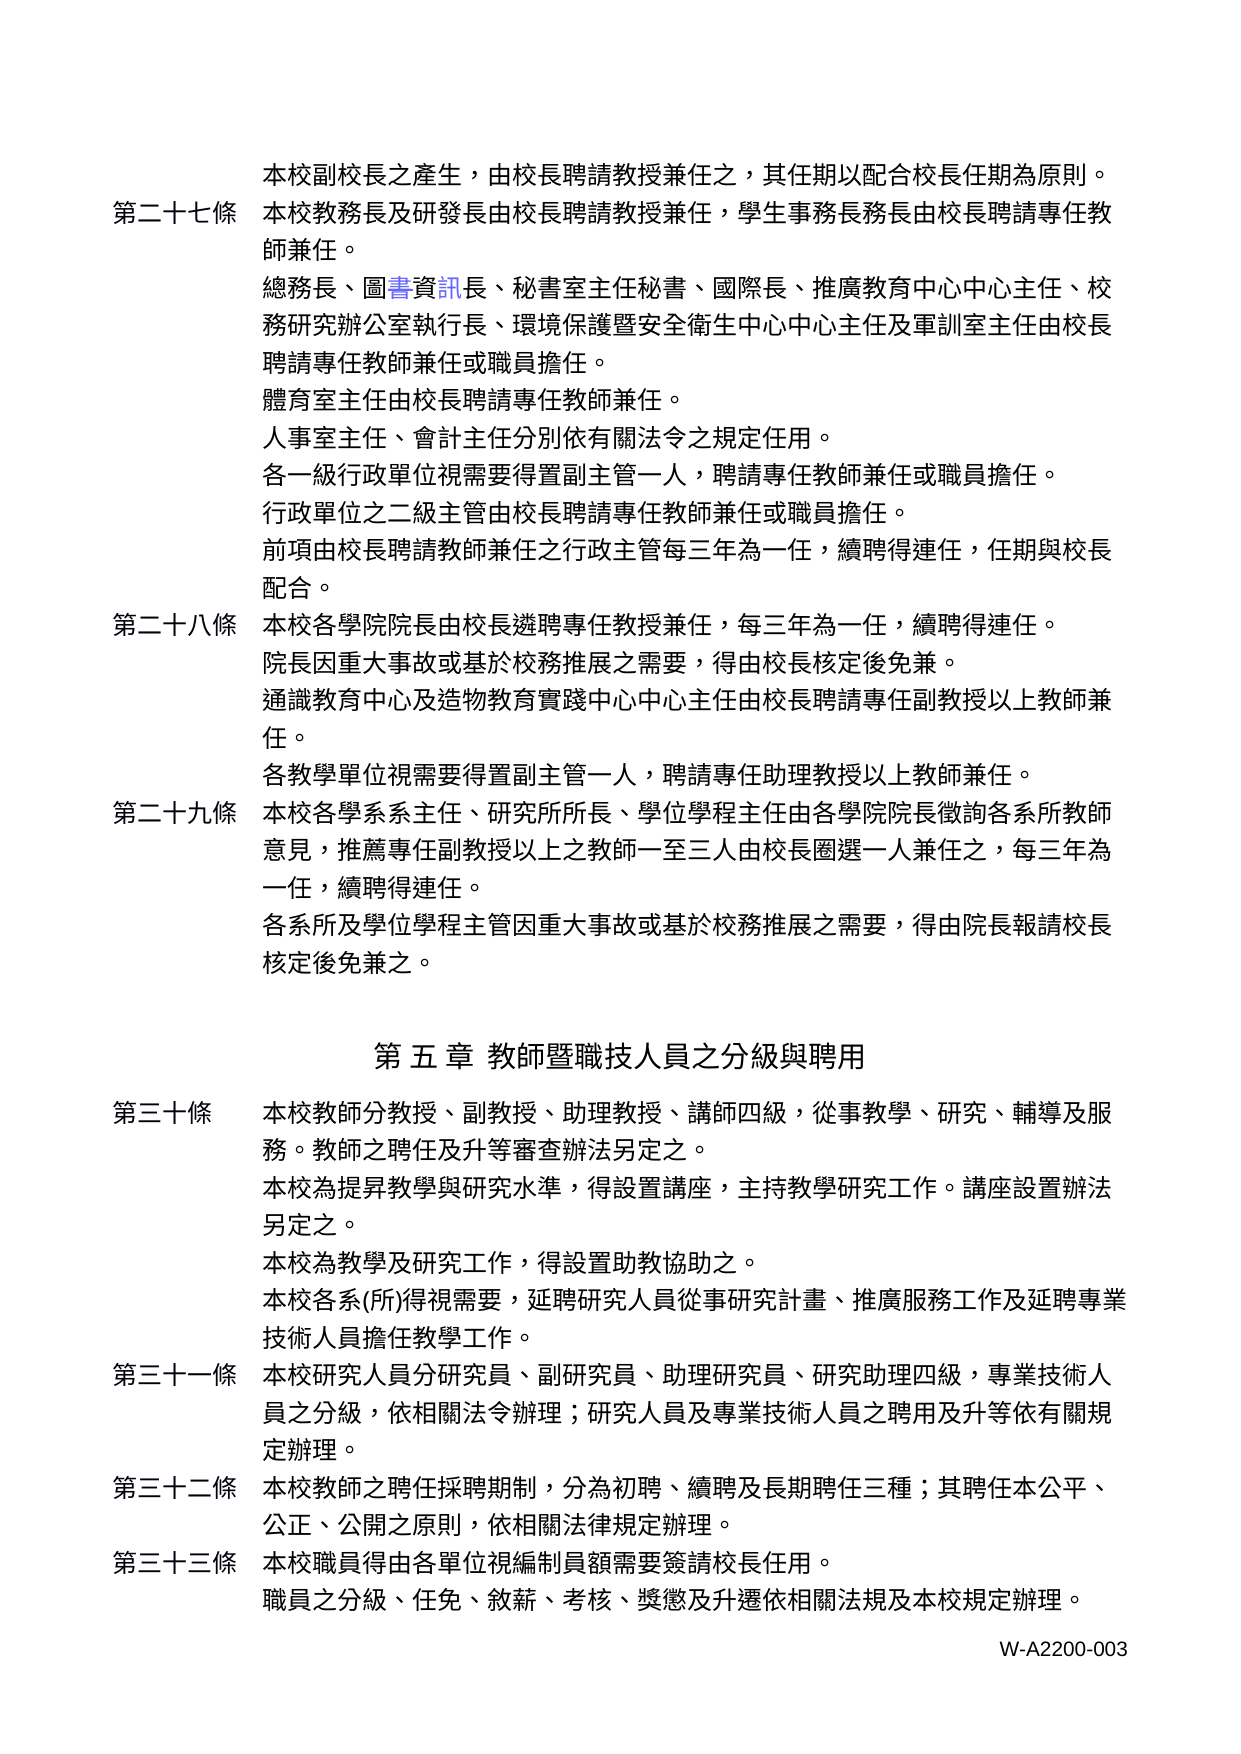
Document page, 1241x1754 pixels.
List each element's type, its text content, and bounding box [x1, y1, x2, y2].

list 本校職員得由各單位視編制員額需要簽請校長任用。 [112, 1536, 1128, 1574]
text 職員之分級、任免、敘薪、考核、獎懲及升遷依相關法規及本校規定辦理。 [112, 1574, 1128, 1611]
text 各一級行政單位視需要得置副主管一人，聘請專任教師兼任或職員擔任。 [262, 449, 1128, 486]
list 本校各學系系主任、研究所所長、學位學程主任由各學院院長徵詢各系所教師意見，推薦專任副教授以上之教師一至三人由校長圈選一人兼任之，每三年為一任，續聘得連任。 [112, 786, 1128, 899]
text 人事室主任、會計主任分別依有關法令之規定任用。 [262, 411, 1128, 449]
subtitle 第 五 章 教師暨職技人員之分級與聘用 [112, 1011, 1128, 1086]
list 本校研究人員分研究員、副研究員、助理研究員、研究助理四級，專業技術人員之分級，依相關法令辦理；研究人員及專業技術人員之聘用及升等依有關規定辦理。 [112, 1349, 1128, 1461]
text 本校副校長之產生，由校長聘請教授兼任之，其任期以配合校長任期為原則。 [262, 149, 1128, 186]
text 本校為教學及研究工作，得設置助教協助之。 [112, 1236, 1128, 1274]
text 前項由校長聘請教師兼任之行政主管每三年為一任，續聘得連任，任期與校長配合。 [262, 524, 1128, 599]
text 本校為提昇教學與研究水準，得設置講座，主持教學研究工作。講座設置辦法另定之。 [262, 1161, 1128, 1236]
text 通識教育中心及造物教育實踐中心中心主任由校長聘請專任副教授以上教師兼任。 [262, 674, 1128, 749]
text 總務長、圖書資訊長、秘書室主任秘書、國際長、推廣教育中心中心主任、校務研究辦公室執行長、環境保護暨安全衛生中心中心主任及軍訓室主任由校長聘請專任教師兼任或職員擔任。 [262, 261, 1128, 374]
list 本校教務長及研發長由校長聘請教授兼任，學生事務長務長由校長聘請專任教師兼任。 [112, 186, 1128, 261]
list 本校教師分教授、副教授、助理教授、講師四級，從事教學、研究、輔導及服務。教師之聘任及升等審查辦法另定之。 [112, 1086, 1128, 1161]
list 本校教師之聘任採聘期制，分為初聘、續聘及長期聘任三種；其聘任本公平、公正、公開之原則，依相關法律規定辦理。 [112, 1461, 1128, 1536]
text 體育室主任由校長聘請專任教師兼任。 [112, 374, 1128, 411]
text 各系所及學位學程主管因重大事故或基於校務推展之需要，得由院長報請校長核定後免兼之。 [262, 899, 1128, 974]
text 院長因重大事故或基於校務推展之需要，得由校長核定後免兼。 [262, 636, 1128, 674]
text 行政單位之二級主管由校長聘請專任教師兼任或職員擔任。 [262, 486, 1128, 524]
text 各教學單位視需要得置副主管一人，聘請專任助理教授以上教師兼任。 [262, 749, 1128, 786]
list 本校各學院院長由校長遴聘專任教授兼任，每三年為一任，續聘得連任。 [112, 599, 1128, 636]
text 本校各系(所)得視需要，延聘研究人員從事研究計畫、推廣服務工作及延聘專業技術人員擔任教學工作。 [262, 1274, 1128, 1349]
